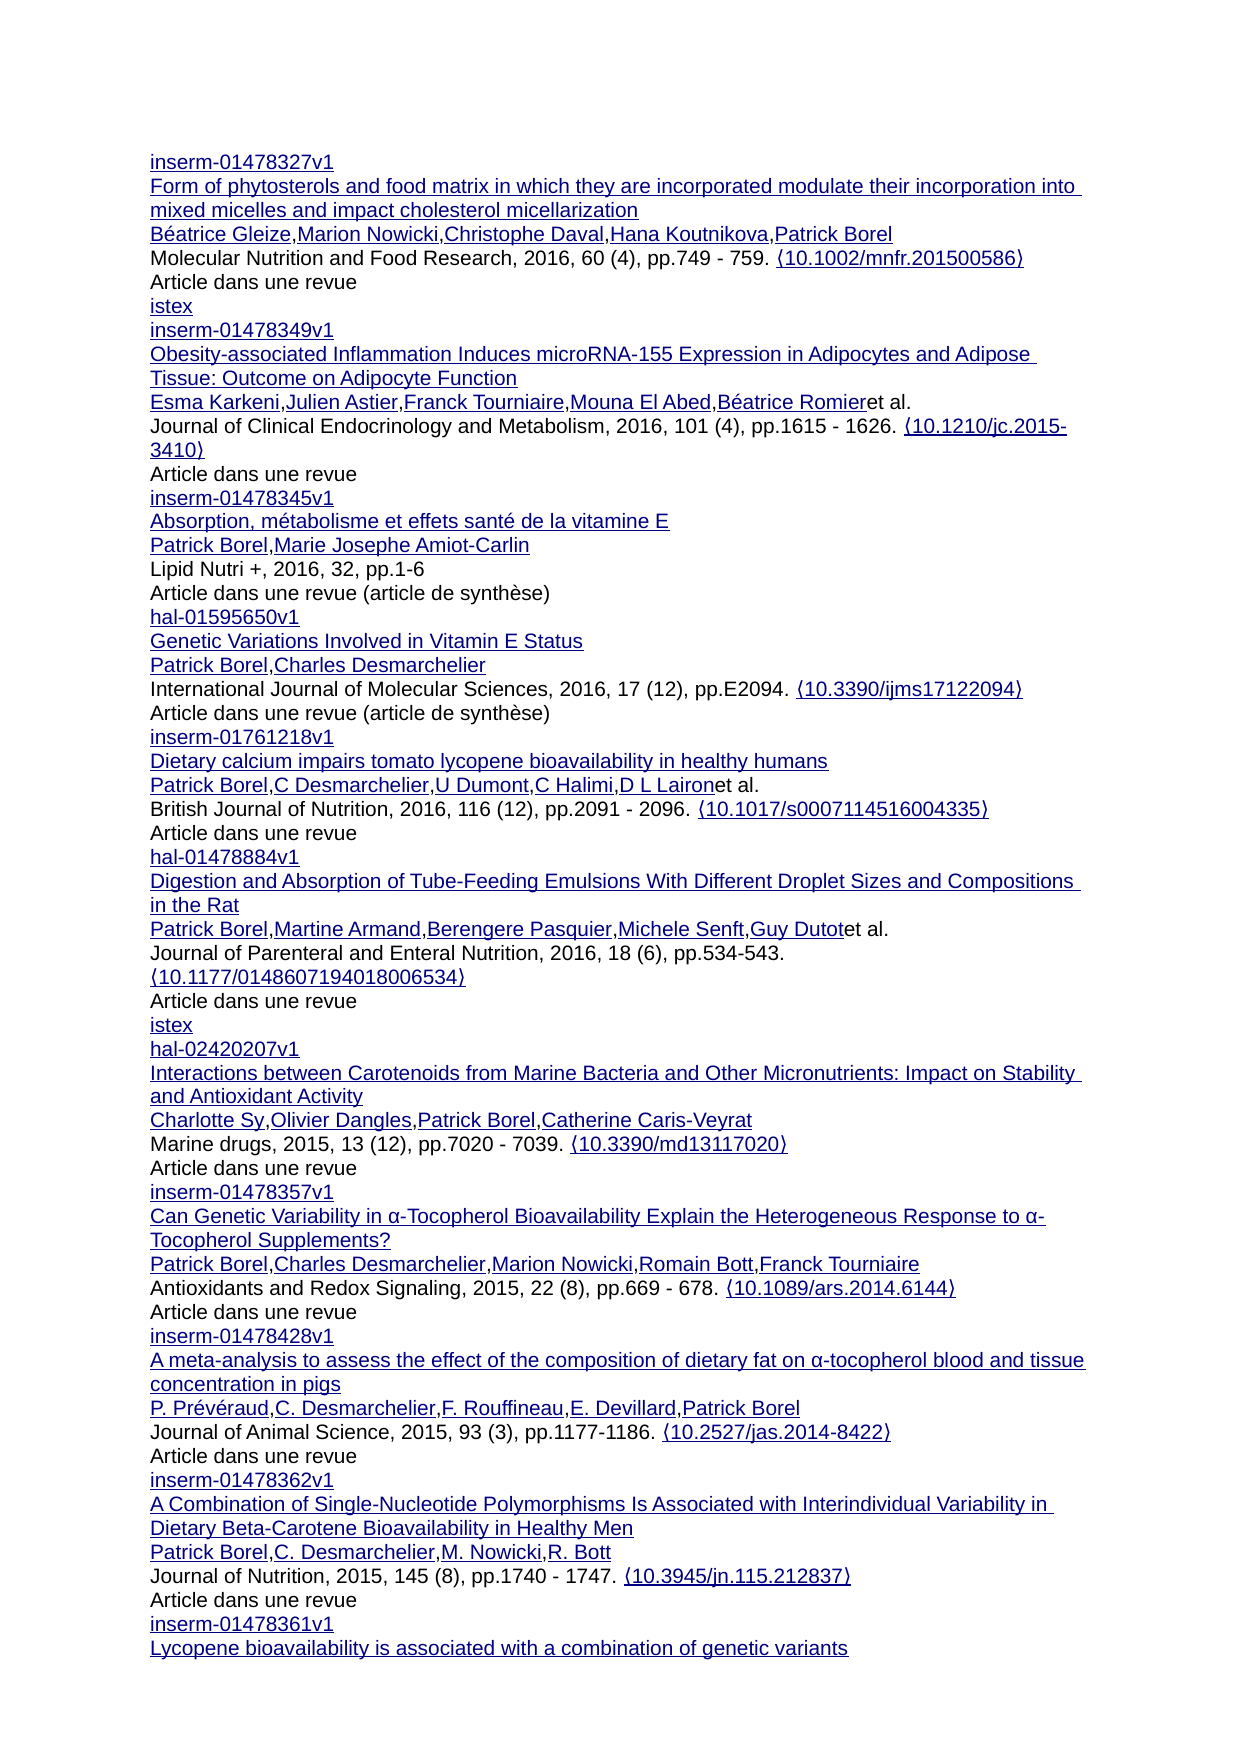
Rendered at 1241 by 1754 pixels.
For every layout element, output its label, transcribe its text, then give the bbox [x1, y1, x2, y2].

table_cell Digestion and Absorption of Tube-Feeding Emulsions With Different Droplet Sizes and Compositions in the Rat Patrick Borel,Martine Armand,Berengere Pasquier,Michele Senft,Guy Dutotet al. Journal of Parenteral and Enteral Nutrition, 2016, 18 (6), pp.534-543. ⟨10.1177/0148607194018006534⟩ Article dans une revue istex hal-02420207v1 [150, 869, 1090, 1060]
table_cell Lycopene bioavailability is associated with a combination of genetic variants [150, 1635, 1090, 1659]
table_cell A Combination of Single-Nucleotide Polymorphisms Is Associated with Interindividual Variability in Dietary Beta-Carotene Bioavailability in Healthy Men Patrick Borel,C. Desmarchelier,M. Nowicki,R. Bott Journal of Nutrition, 2015, 145 (8), pp.1740 - 1747. ⟨10.3945/jn.115.212837⟩ Article dans une revue inserm-01478361v1 [150, 1492, 1090, 1635]
table_cell Can Genetic Variability in α-Tocopherol Bioavailability Explain the Heterogeneous Response to α-Tocopherol Supplements? Patrick Borel,Charles Desmarchelier,Marion Nowicki,Romain Bott,Franck Tourniaire Antioxidants and Redox Signaling, 2015, 22 (8), pp.669 - 678. ⟨10.1089/ars.2014.6144⟩ Article dans une revue inserm-01478428v1 [150, 1204, 1090, 1348]
table_cell Absorption, métabolisme et effets santé de la vitamine E Patrick Borel,Marie Josephe Amiot-Carlin Lipid Nutri +, 2016, 32, pp.1-6 Article dans une revue (article de synthèse) hal-01595650v1 [150, 509, 1090, 629]
table_cell A meta-analysis to assess the effect of the composition of dietary fat on α-tocopherol blood and tissue concentration in pigs P. Prévéraud,C. Desmarchelier,F. Rouffineau,E. Devillard,Patrick Borel Journal of Animal Science, 2015, 93 (3), pp.1177-1186. ⟨10.2527/jas.2014-8422⟩ Article dans une revue inserm-01478362v1 [150, 1348, 1090, 1492]
table_cell Form of phytosterols and food matrix in which they are incorporated modulate their incorporation into mixed micelles and impact cholesterol micellarization Béatrice Gleize,Marion Nowicki,Christophe Daval,Hana Koutnikova,Patrick Borel Molecular Nutrition and Food Research, 2016, 60 (4), pp.749 - 759. ⟨10.1002/mnfr.201500586⟩ Article dans une revue istex inserm-01478349v1 [150, 174, 1090, 342]
table_cell Genetic Variations Involved in Vitamin E Status Patrick Borel,Charles Desmarchelier International Journal of Molecular Sciences, 2016, 17 (12), pp.E2094. ⟨10.3390/ijms17122094⟩ Article dans une revue (article de synthèse) inserm-01761218v1 [150, 629, 1090, 749]
table_cell inserm-01478327v1 [150, 150, 1090, 174]
table_cell Interactions between Carotenoids from Marine Bacteria and Other Micronutrients: Impact on Stability and Antioxidant Activity Charlotte Sy,Olivier Dangles,Patrick Borel,Catherine Caris-Veyrat Marine drugs, 2015, 13 (12), pp.7020 - 7039. ⟨10.3390/md13117020⟩ Article dans une revue inserm-01478357v1 [150, 1060, 1090, 1204]
table_cell Dietary calcium impairs tomato lycopene bioavailability in healthy humans Patrick Borel,C Desmarchelier,U Dumont,C Halimi,D L Laironet al. British Journal of Nutrition, 2016, 116 (12), pp.2091 - 2096. ⟨10.1017/s0007114516004335⟩ Article dans une revue hal-01478884v1 [150, 749, 1090, 869]
table_cell Obesity-associated Inflammation Induces microRNA-155 Expression in Adipocytes and Adipose Tissue: Outcome on Adipocyte Function Esma Karkeni,Julien Astier,Franck Tourniaire,Mouna El Abed,Béatrice Romieret al. Journal of Clinical Endocrinology and Metabolism, 2016, 101 (4), pp.1615 - 1626. ⟨10.1210/jc.2015-3410⟩ Article dans une revue inserm-01478345v1 [150, 342, 1090, 509]
